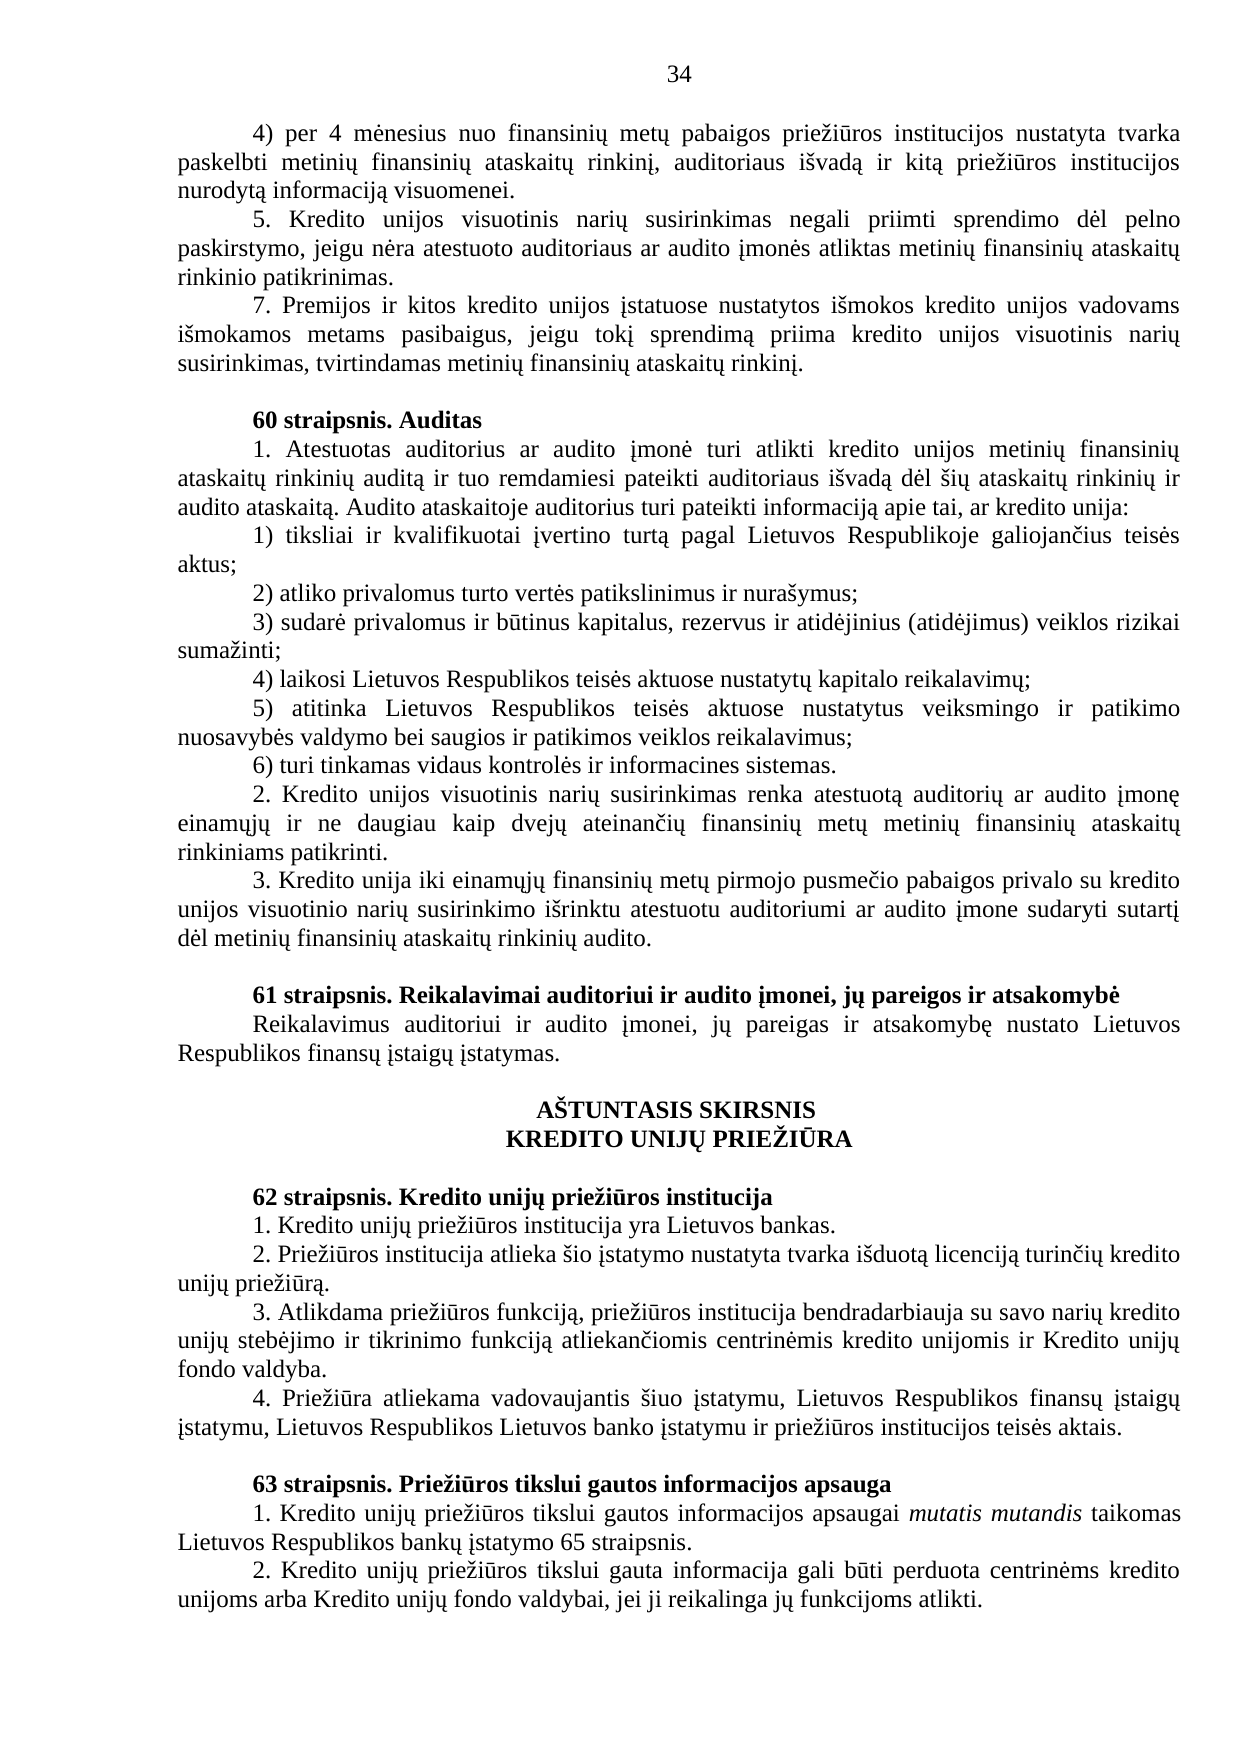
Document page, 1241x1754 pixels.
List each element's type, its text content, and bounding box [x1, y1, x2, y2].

text 1) tiksliai ir kvalifikuotai įvertino turtą pagal Lietuvos Respublikoje galiojančius teisės aktus; [177, 521, 1181, 578]
text 7. Premijos ir kitos kredito unijos įstatuose nustatytos išmokos kredito unijos vadovams išmokamos metams pasibaigus, jeigu tokį sprendimą priima kredito unijos visuotinis narių susirinkimas, tvirtindamas metinių finansinių ataskaitų rinkinį. [177, 291, 1181, 377]
text 3) sudarė privalomus ir būtinus kapitalus, rezervus ir atidėjinius (atidėjimus) veiklos rizikai sumažinti; [177, 607, 1181, 664]
text 2. Priežiūros institucija atlieka šio įstatymo nustatyta tvarka išduotą licenciją turinčių kredito unijų priežiūrą. [177, 1239, 1181, 1297]
text 1. Kredito unijų priežiūros tikslui gautos informacijos apsaugai mutatis mutandis taikomas Lietuvos Respublikos bankų įstatymo 65 straipsnis. [177, 1498, 1181, 1556]
text 2. Kredito unijų priežiūros tikslui gauta informacija gali būti perduota centrinėms kredito unijoms arba Kredito unijų fondo valdybai, jei ji reikalinga jų funkcijoms atlikti. [177, 1556, 1181, 1613]
text 3. Kredito unija iki einamųjų finansinių metų pirmojo pusmečio pabaigos privalo su kredito unijos visuotinio narių susirinkimo išrinktu atestuotu auditoriumi ar audito įmone sudaryti sutartį dėl metinių finansinių ataskaitų rinkinių audito. [177, 866, 1181, 952]
text AŠTUNTASIS SKIRSNIS [177, 1096, 1181, 1124]
text KREDITO UNIJŲ PRIEŽIŪRA [177, 1124, 1181, 1153]
text 4. Priežiūra atliekama vadovaujantis šiuo įstatymu, Lietuvos Respublikos finansų įstaigų įstatymu, Lietuvos Respublikos Lietuvos banko įstatymu ir priežiūros institucijos teisės aktais. [177, 1383, 1181, 1441]
text 3. Atlikdama priežiūros funkciją, priežiūros institucija bendradarbiauja su savo narių kredito unijų stebėjimo ir tikrinimo funkciją atliekančiomis centrinėmis kredito unijomis ir Kredito unijų fondo valdyba. [177, 1297, 1181, 1383]
text 5. Kredito unijos visuotinis narių susirinkimas negali priimti sprendimo dėl pelno paskirstymo, jeigu nėra atestuoto auditoriaus ar audito įmonės atliktas metinių finansinių ataskaitų rinkinio patikrinimas. [177, 204, 1181, 291]
text 1. Kredito unijų priežiūros institucija yra Lietuvos bankas. [177, 1211, 1181, 1239]
text 62 straipsnis. Kredito unijų priežiūros institucija [177, 1182, 1181, 1211]
text 6) turi tinkamas vidaus kontrolės ir informacines sistemas. [177, 751, 1181, 779]
text 61 straipsnis. Reikalavimai auditoriui ir audito įmonei, jų pareigos ir atsakomybė [177, 981, 1181, 1009]
text 63 straipsnis. Priežiūros tikslui gautos informacijos apsauga [177, 1469, 1181, 1498]
text 4) laikosi Lietuvos Respublikos teisės aktuose nustatytų kapitalo reikalavimų; [177, 664, 1181, 693]
text 60 straipsnis. Auditas [252, 406, 1181, 434]
text Reikalavimus auditoriui ir audito įmonei, jų pareigas ir atsakomybę nustato Lietuvos Respublikos finansų įstaigų įstatymas. [177, 1009, 1181, 1067]
text 2) atliko privalomus turto vertės patikslinimus ir nurašymus; [177, 578, 1181, 607]
text 5) atitinka Lietuvos Respublikos teisės aktuose nustatytus veiksmingo ir patikimo nuosavybės valdymo bei saugios ir patikimos veiklos reikalavimus; [177, 693, 1181, 751]
text 2. Kredito unijos visuotinis narių susirinkimas renka atestuotą auditorių ar audito įmonę einamųjų ir ne daugiau kaip dvejų ateinančių finansinių metų metinių finansinių ataskaitų rinkiniams patikrinti. [177, 779, 1181, 866]
text 4) per 4 mėnesius nuo finansinių metų pabaigos priežiūros institucijos nustatyta tvarka paskelbti metinių finansinių ataskaitų rinkinį, auditoriaus išvadą ir kitą priežiūros institucijos nurodytą informaciją visuomenei. [177, 118, 1181, 204]
text 1. Atestuotas auditorius ar audito įmonė turi atlikti kredito unijos metinių finansinių ataskaitų rinkinių auditą ir tuo remdamiesi pateikti auditoriaus išvadą dėl šių ataskaitų rinkinių ir audito ataskaitą. Audito ataskaitoje auditorius turi pateikti informaciją apie tai, ar kredito unija: [177, 434, 1181, 521]
